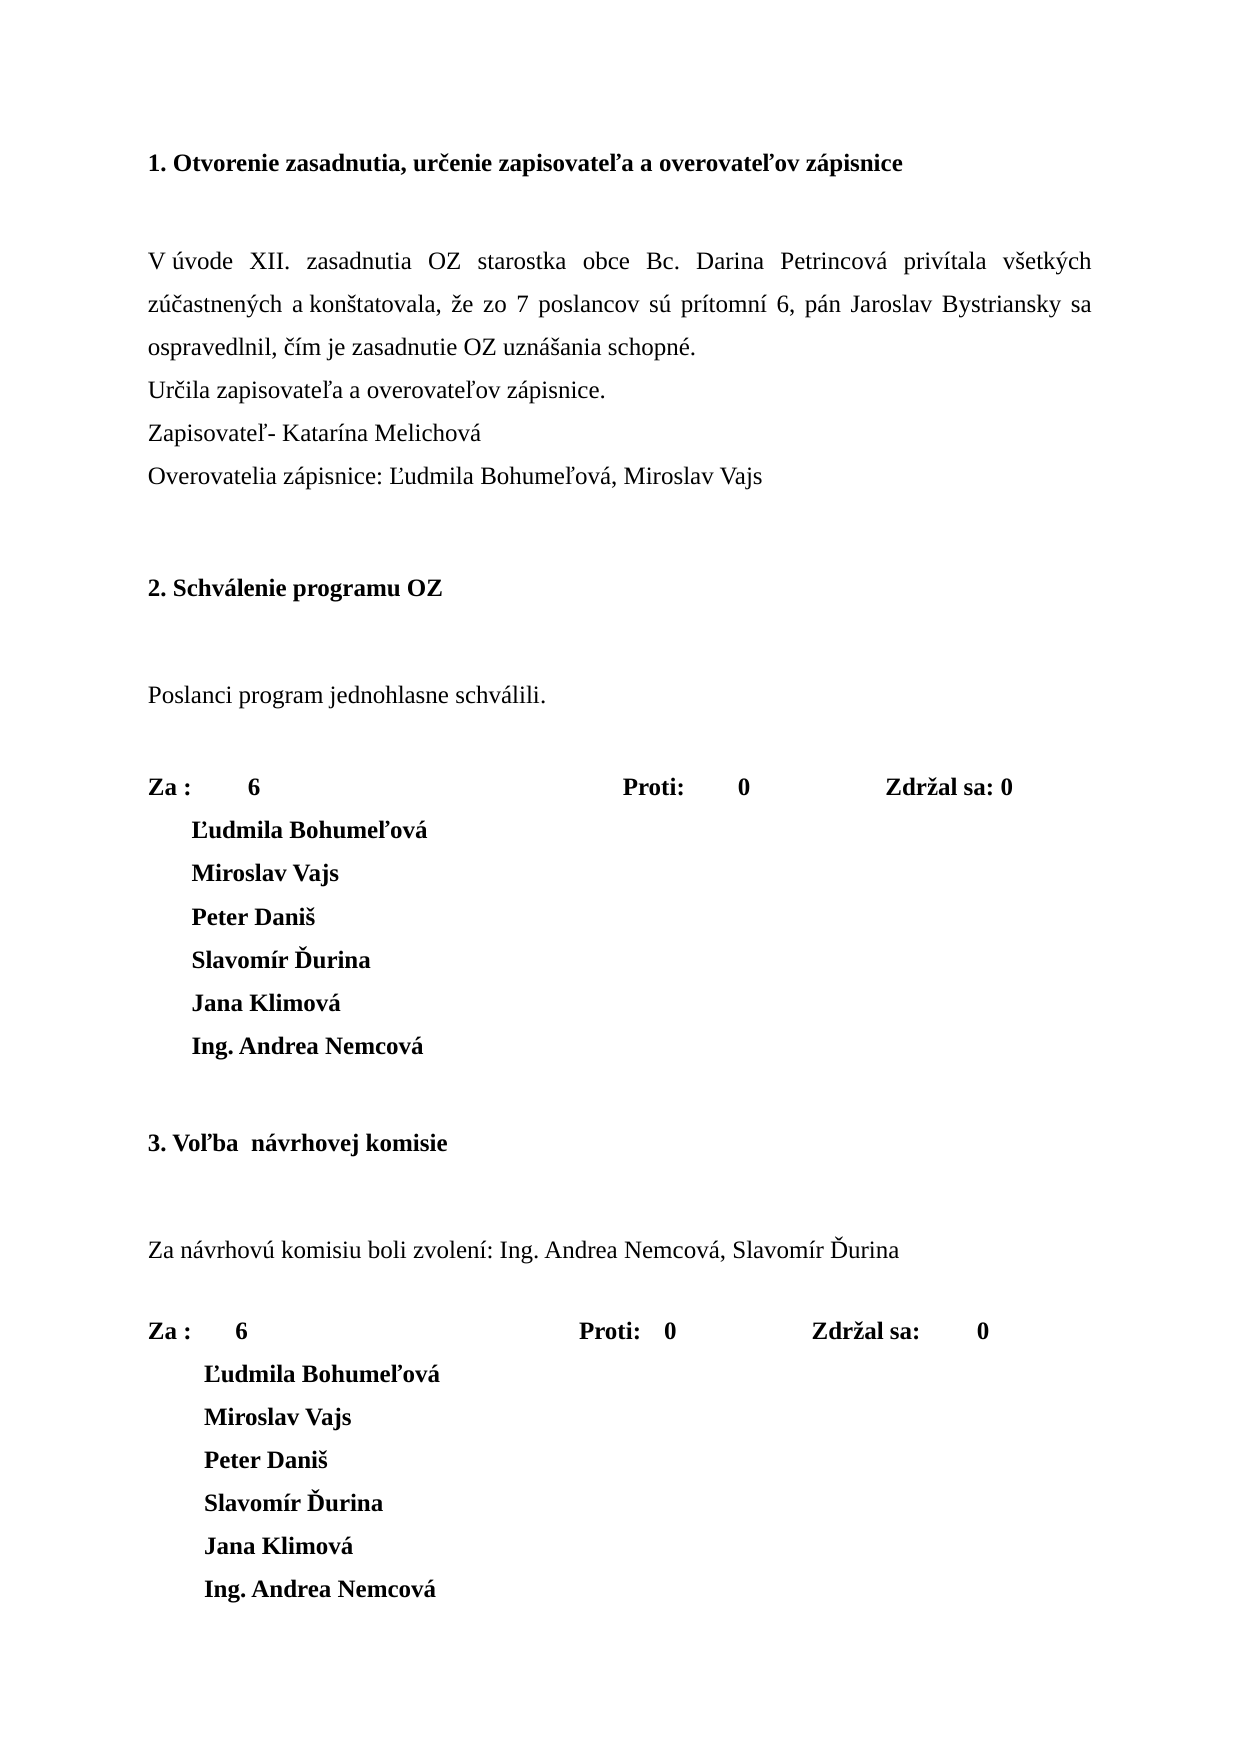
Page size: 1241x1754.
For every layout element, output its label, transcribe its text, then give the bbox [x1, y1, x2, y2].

text Za : 6 Proti: 0 Zdržal sa: 0 [148, 772, 1093, 801]
text Slavomír Ďurina [148, 945, 1093, 973]
text V úvode XII. zasadnutia OZ starostka obce Bc. Darina Petrincová privítala všetkých zúčastnených a konštatovala, že zo 7 poslancov sú prítomní 6, pán Jaroslav Bystriansky sa ospravedlnil, čím je zasadnutie OZ uznášania schopné. [148, 246, 1093, 361]
text Za : 6 Proti: 0 Zdržal sa: 0 [148, 1316, 1093, 1344]
text Poslanci program jednohlasne schválili. [148, 681, 1093, 709]
text Určila zapisovateľa a overovateľov zápisnice. [148, 375, 1093, 404]
text Miroslav Vajs [148, 858, 1093, 887]
text Ing. Andrea Nemcová [148, 1574, 1093, 1603]
text 3. Voľba návrhovej komisie [148, 1128, 1093, 1157]
text Slavomír Ďurina [148, 1488, 1093, 1517]
text Ing. Andrea Nemcová [148, 1031, 1093, 1060]
text Za návrhovú komisiu boli zvolení: Ing. Andrea Nemcová, Slavomír Ďurina [148, 1236, 1093, 1264]
text 2. Schválenie programu OZ [148, 573, 1093, 602]
text Miroslav Vajs [148, 1402, 1093, 1431]
text Peter Daniš [148, 1445, 1093, 1474]
text Zapisovateľ- Katarína Melichová [148, 418, 1093, 447]
text Jana Klimová [148, 1531, 1093, 1560]
text Jana Klimová [148, 988, 1093, 1017]
text Overovatelia zápisnice: Ľudmila Bohumeľová, Miroslav Vajs [148, 461, 1093, 490]
text Ľudmila Bohumeľová [148, 1359, 1093, 1388]
text Ľudmila Bohumeľová [148, 815, 1093, 844]
text 1. Otvorenie zasadnutia, určenie zapisovateľa a overovateľov zápisnice [148, 148, 1093, 176]
text Peter Daniš [148, 902, 1093, 930]
